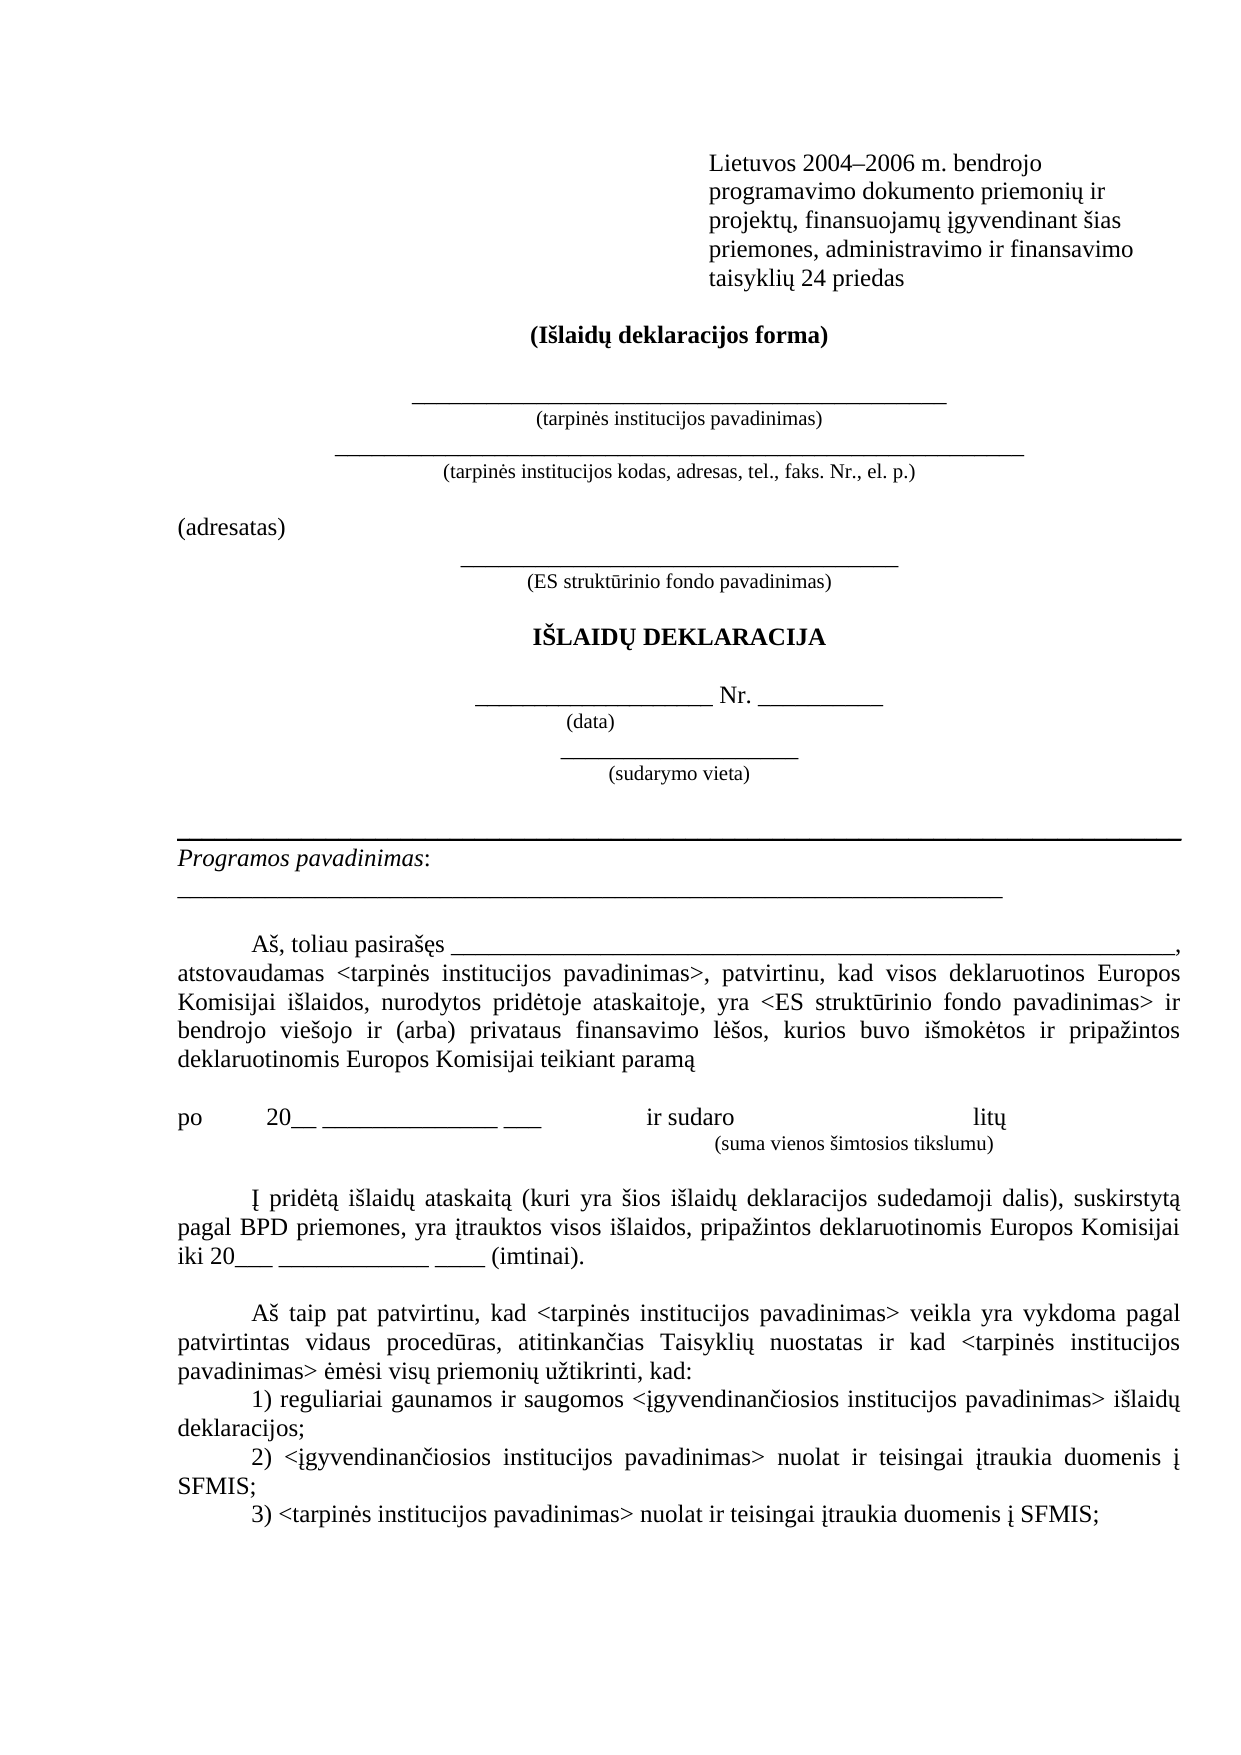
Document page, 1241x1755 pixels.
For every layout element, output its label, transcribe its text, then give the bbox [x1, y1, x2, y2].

text Aš taip pat patvirtinu, kad <tarpinės institucijos pavadinimas> veikla yra vykdoma pagal patvirtintas vidaus procedūras, atitinkančias Taisyklių nuostatas ir kad <tarpinės institucijos pavadinimas> ėmėsi visų priemonių užtikrinti, kad: [177, 1298, 1181, 1384]
text po 20__ ______________ ___ ir sudaro litų [177, 1102, 1181, 1130]
text __________________________________________________________________ [177, 872, 1181, 900]
text (Išlaidų deklaracijos forma) [177, 320, 1181, 349]
text projektų, finansuojamų įgyvendinant šias [177, 205, 1181, 234]
text 1) reguliariai gaunamos ir saugomos <įgyvendinančiosios institucijos pavadinimas> išlaidų deklaracijos; [177, 1384, 1181, 1442]
text Lietuvos 2004–2006 m. bendrojo [177, 148, 1181, 176]
text 3) <tarpinės institucijos pavadinimas> nuolat ir teisingai įtraukia duomenis į SFMIS; [177, 1499, 1181, 1528]
text taisyklių 24 priedas [177, 263, 1181, 291]
text (suma vienos šimtosios tikslumu) [177, 1130, 1181, 1154]
text Programos pavadinimas: [177, 843, 1181, 872]
text atstovaudamas <tarpinės institucijos pavadinimas>, patvirtinu, kad visos deklaruotinos Europos Komisijai išlaidos, nurodytos pridėtoje ataskaitoje, yra <ES struktūrinio fondo pavadinimas> ir bendrojo viešojo ir (arba) privataus finansavimo lėšos, kurios buvo išmokėtos ir pripažintos deklaruotinomis Europos Komisijai teikiant paramą [177, 958, 1181, 1073]
text Nr. __________ [177, 680, 1181, 708]
text (ES struktūrinio fondo pavadinimas) [177, 569, 1181, 593]
text ___________________ [177, 733, 1181, 761]
text (tarpinės institucijos kodas, adresas, tel., faks. Nr., el. p.) [177, 459, 1181, 483]
text Aš, toliau pasirašęs , [177, 929, 1181, 958]
text Į pridėtą išlaidų ataskaitą (kuri yra šios išlaidų deklaracijos sudedamoji dalis), suskirstytą pagal BPD priemones, yra įtrauktos visos išlaidos, pripažintos deklaruotinomis Europos Komisijai iki 20___ ____________ ____ (imtinai). [177, 1183, 1181, 1269]
text (adresatas) [177, 512, 1181, 541]
text programavimo dokumento priemonių ir [177, 176, 1181, 205]
text (data) [177, 708, 1181, 733]
text priemones, administravimo ir finansavimo [177, 234, 1181, 263]
text (sudarymo vieta) [177, 761, 1181, 785]
text 2) <įgyvendinančiosios institucijos pavadinimas> nuolat ir teisingai įtraukia duomenis į SFMIS; [177, 1442, 1181, 1499]
text (tarpinės institucijos pavadinimas) [177, 406, 1181, 430]
text ___________________________________ [177, 541, 1181, 569]
text IŠLAIDŲ DEKLARACIJA [177, 622, 1181, 651]
